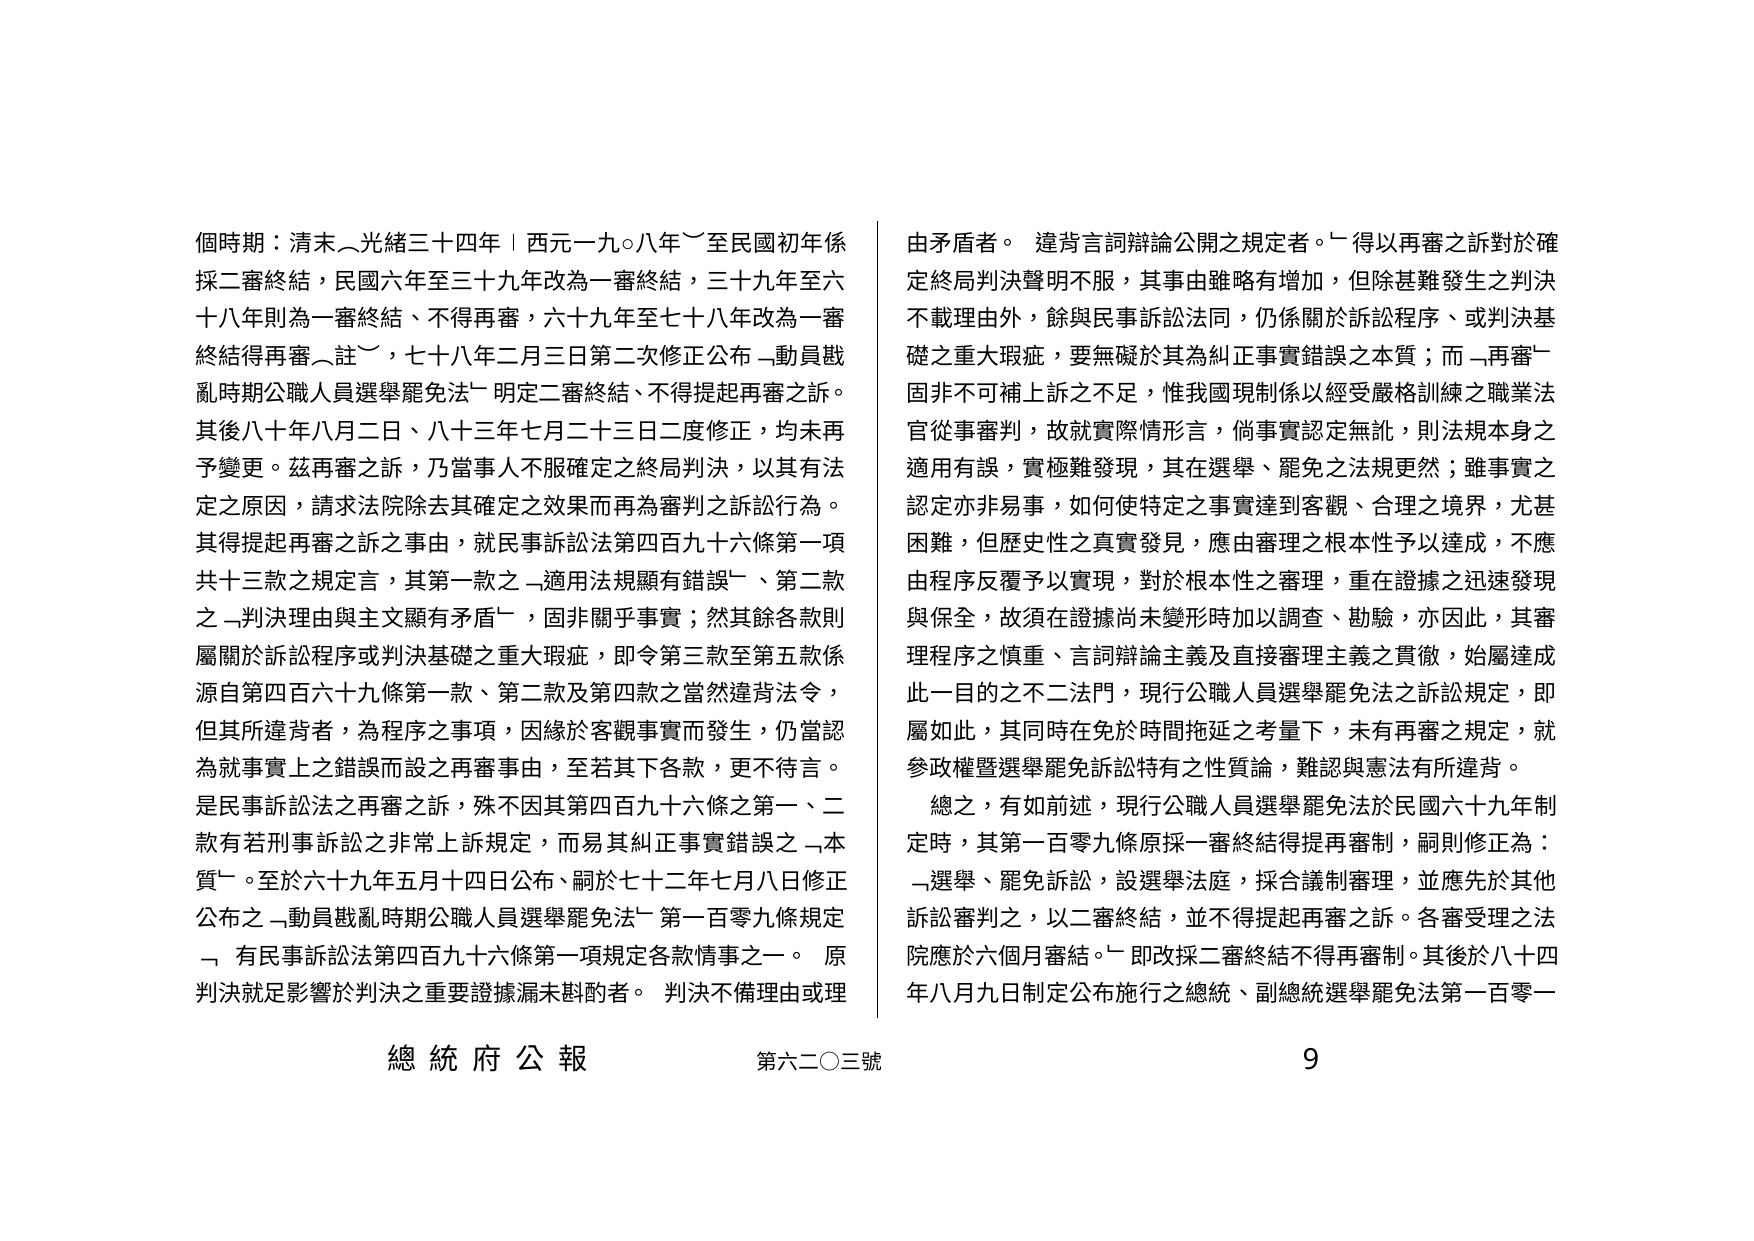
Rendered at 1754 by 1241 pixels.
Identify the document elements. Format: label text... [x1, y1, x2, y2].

text 關於審級之限制，各國不同，立法例上有一審終結者；有得為一次之上訴者︵即二審︶，但未見有得為二次之上訴、即得為第三審之上訴者。就我國之沿革言，溯自清末以迄於今，可分為五個時期：清末︵光緒三十四年∣西元一九○八年︶至民國初年係採二審終結，民國六年至三十九年改為一審終結，三十九年至六十八年則為一審終結、不得再審，六十九年至七十八年改為一審終結得再審︵註︶，七十八年二月三日第二次修正公布﹁動員戡亂時期公職人員選舉罷免法﹂明定二審終結、不得提起再審之訴。其後八十年八月二日、八十三年七月二十三日二度修正，均未再予變更。茲再審之訴，乃當事人不服確定之終局判決，以其有法定之原因，請求法院除去其確定之效果而再為審判之訴訟行為。其得提起再審之訴之事由，就民事訴訟法第四百九十六條第一項共十三款之規定言，其第一款之﹁適用法規顯有錯誤﹂、第二款之﹁判決理由與主文顯有矛盾﹂，固非關乎事實；然其餘各款則屬關於訴訟程序或判決基礎之重大瑕疵，即令第三款至第五款係源自第四百六十九條第一款、第二款及第四款之當然違背法令，但其所違背者，為程序之事項，因緣於客觀事實而發生，仍當認為就事實上之錯誤而設之再審事由，至若其下各款，更不待言。是民事訴訟法之再審之訴，殊不因其第四百九十六條之第一、二款有若刑事訴訟之非常上訴規定，而易其糾正事實錯誤之﹁本質﹂。至於六十九年五月十四日公布、嗣於七十二年七月八日修正公布之﹁動員戡亂時期公職人員選舉罷免法﹂第一百零九條規定：﹁有民事訴訟法第四百九十六條第一項規定各款情事之一。原判決就足影響於判決之重要證據漏未斟酌者。判決不備理由或理由矛盾者。違背言詞辯論公開之規定者。﹂得以再審之訴對於確定終局判決聲明不服，其事由雖略有增加，但除甚難發生之判決不載理由外，餘與民事訴訟法同，仍係關於訴訟程序、或判決基礎之重大瑕疵，要無礙於其為糾正事實錯誤之本質；而﹁再審﹂固非不可補上訴之不足，惟我國現制係以經受嚴格訓練之職業法官從事審判，故就實際情形言，倘事實認定無訛，則法規本身之適用有誤，實極難發現，其在選舉、罷免之法規更然；雖事實之認定亦非易事，如何使特定之事實達到客觀、合理之境界，尤甚困難，但歷史性之真實發見，應由審理之根本性予以達成，不應由程序反覆予以實現，對於根本性之審理，重在證據之迅速發現與保全，故須在證據尚未變形時加以調查、勘驗，亦因此，其審理程序之慎重、言詞辯論主義及直接審理主義之貫徹，始屬達成此一目的之不二法門，現行公職人員選舉罷免法之訴訟規定，即屬如此，其同時在免於時間拖延之考量下，未有再審之規定，就參政權暨選舉罷免訴訟特有之性質論，難認與憲法有所違背。 [907, 222, 1559, 784]
text 總之，有如前述，現行公職人員選舉罷免法於民國六十九年制定時，其第一百零九條原採一審終結得提再審制，嗣則修正為：﹁選舉、罷免訴訟，設選舉法庭，採合議制審理，並應先於其他訴訟審判之，以二審終結，並不得提起再審之訴。各審受理之法院應於六個月審結。﹂即改採二審終結不得再審制。其後於八十四年八月九日制定公布施行之總統、副總統選舉罷免法第一百零一條規定，仍亦為相同之立法，此當係立法者在兼顧當事人權益暨真實發現之下，為使受理選舉、罷免訴訟之法院基於根本性之審理，迅速終結，俾案件、即法秩序早日確定而設，屬於立法機關形成、裁量之權限範圍，且符合平等原則之要求，依首開之說明，自無違於憲法第十六條保障人民訴訟權之本旨；其排除再審之制度，又係增進公共利益所必要，為憲法第二十三條規定之所許，與憲法尚無牴觸。 [907, 784, 1559, 1009]
text 關於審級之限制，各國不同，立法例上有一審終結者；有得為一次之上訴者︵即二審︶，但未見有得為二次之上訴、即得為第三審之上訴者。就我國之沿革言，溯自清末以迄於今，可分為五個時期：清末︵光緒三十四年∣西元一九○八年︶至民國初年係採二審終結，民國六年至三十九年改為一審終結，三十九年至六十八年則為一審終結、不得再審，六十九年至七十八年改為一審終結得再審︵註︶，七十八年二月三日第二次修正公布﹁動員戡亂時期公職人員選舉罷免法﹂明定二審終結、不得提起再審之訴。其後八十年八月二日、八十三年七月二十三日二度修正，均未再予變更。茲再審之訴，乃當事人不服確定之終局判決，以其有法定之原因，請求法院除去其確定之效果而再為審判之訴訟行為。其得提起再審之訴之事由，就民事訴訟法第四百九十六條第一項共十三款之規定言，其第一款之﹁適用法規顯有錯誤﹂、第二款之﹁判決理由與主文顯有矛盾﹂，固非關乎事實；然其餘各款則屬關於訴訟程序或判決基礎之重大瑕疵，即令第三款至第五款係源自第四百六十九條第一款、第二款及第四款之當然違背法令，但其所違背者，為程序之事項，因緣於客觀事實而發生，仍當認為就事實上之錯誤而設之再審事由，至若其下各款，更不待言。是民事訴訟法之再審之訴，殊不因其第四百九十六條之第一、二款有若刑事訴訟之非常上訴規定，而易其糾正事實錯誤之﹁本質﹂。至於六十九年五月十四日公布、嗣於七十二年七月八日修正公布之﹁動員戡亂時期公職人員選舉罷免法﹂第一百零九條規定：﹁有民事訴訟法第四百九十六條第一項規定各款情事之一。原判決就足影響於判決之重要證據漏未斟酌者。判決不備理由或理由矛盾者。違背言詞辯論公開之規定者。﹂得以再審之訴對於確定終局判決聲明不服，其事由雖略有增加，但除甚難發生之判決不載理由外，餘與民事訴訟法同，仍係關於訴訟程序、或判決基礎之重大瑕疵，要無礙於其為糾正事實錯誤之本質；而﹁再審﹂固非不可補上訴之不足，惟我國現制係以經受嚴格訓練之職業法官從事審判，故就實際情形言，倘事實認定無訛，則法規本身之適用有誤，實極難發現，其在選舉、罷免之法規更然；雖事實之認定亦非易事，如何使特定之事實達到客觀、合理之境界，尤甚困難，但歷史性之真實發見，應由審理之根本性予以達成，不應由程序反覆予以實現，對於根本性之審理，重在證據之迅速發現與保全，故須在證據尚未變形時加以調查、勘驗，亦因此，其審理程序之慎重、言詞辯論主義及直接審理主義之貫徹，始屬達成此一目的之不二法門，現行公職人員選舉罷免法之訴訟規定，即屬如此，其同時在免於時間拖延之考量下，未有再審之規定，就參政權暨選舉罷免訴訟特有之性質論，難認與憲法有所違背。 [195, 222, 847, 1009]
